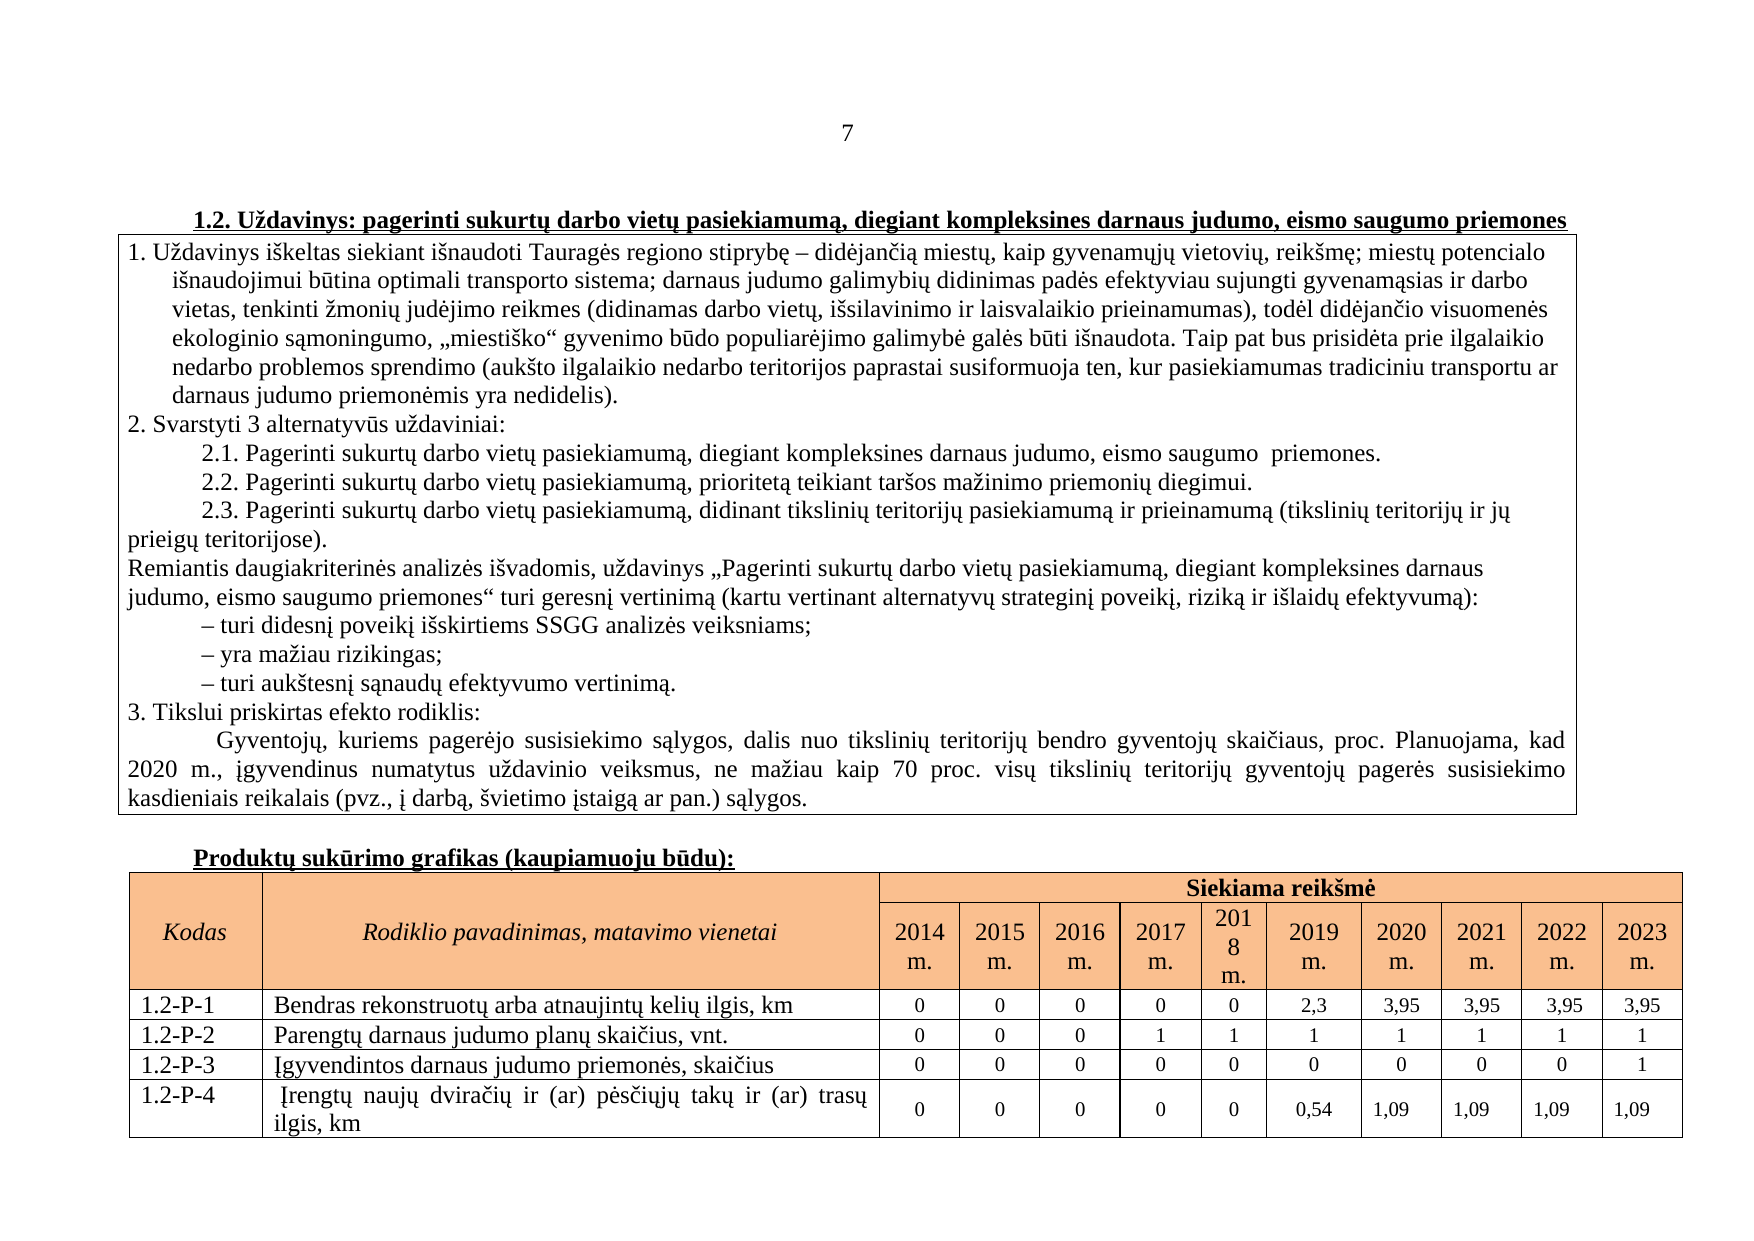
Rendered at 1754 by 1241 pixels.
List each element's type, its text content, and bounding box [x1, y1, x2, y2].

table_cell 0 [1121, 1050, 1201, 1079]
text Produktų sukūrimo grafikas (kaupiamuoju būdu): [118, 843, 1577, 872]
table_header Rodiklio pavadinimas, matavimo vienetai [263, 873, 879, 989]
table_cell 1 [1267, 1020, 1361, 1049]
table_cell 2022 m. [1522, 903, 1602, 989]
table_cell 0 [960, 990, 1039, 1019]
table_cell 2,3 [1267, 990, 1361, 1019]
text Remiantis daugiakriterinės analizės išvadomis, uždavinys „Pagerinti sukurtų darbo vietų pasiekiamumą, diegiant kompleksines darnaus judumo, eismo saugumo priemones“ turi geresnį vertinimą (kartu vertinant alternatyvų strateginį poveikį, riziką ir išlaidų efektyvumą): [119, 552, 1576, 609]
table_cell 0 [880, 1020, 959, 1049]
table_cell 3,95 [1442, 990, 1521, 1019]
table_cell 3,95 [1603, 990, 1682, 1019]
table_cell 1 [1202, 1020, 1266, 1049]
table_cell 1 [1121, 1020, 1201, 1049]
table_cell 1.2-P-2 [130, 1020, 262, 1049]
table_cell 0 [880, 990, 959, 1019]
table_cell 2023 m. [1603, 903, 1682, 989]
table_cell 1 [1603, 1020, 1682, 1049]
table_cell 2019 m. [1267, 903, 1361, 989]
table_cell 2015 m. [960, 903, 1039, 989]
text Gyventojų, kuriems pagerėjo susisiekimo sąlygos, dalis nuo tikslinių teritorijų bendro gyventojų skaičiaus, proc. Planuojama, kad 2020 m., įgyvendinus numatytus uždavinio veiksmus, ne mažiau kaip 70 proc. visų tikslinių teritorijų gyventojų pagerės susisiekimo kasdieniais reikalais (pvz., į darbą, švietimo įstaigą ar pan.) sąlygos. [119, 722, 1576, 814]
table_cell Parengtų darnaus judumo planų skaičius, vnt. [263, 1020, 879, 1049]
table_header Kodas [130, 873, 262, 989]
table_cell 2016 m. [1040, 903, 1119, 989]
table_cell 1 [1362, 1020, 1441, 1049]
table_cell 0 [1442, 1050, 1521, 1079]
text 1. Uždavinys iškeltas siekiant išnaudoti Tauragės regiono stiprybę – didėjančią miestų, kaip gyvenamųjų vietovių, reikšmę; miestų potencialo išnaudojimui būtina optimali transporto sistema; darnaus judumo galimybių didinimas padės efektyviau sujungti gyvenamąsias ir darbo vietas, tenkinti žmonių judėjimo reikmes (didinamas darbo vietų, išsilavinimo ir laisvalaikio prieinamumas), todėl didėjančio visuomenės ekologinio sąmoningumo, „miestiško“ gyvenimo būdo populiarėjimo galimybė galės būti išnaudota. Taip pat bus prisidėta prie ilgalaikio nedarbo problemos sprendimo (aukšto ilgalaikio nedarbo teritorijos paprastai susiformuoja ten, kur pasiekiamumas tradiciniu transportu ar darnaus judumo priemonėmis yra nedidelis). [119, 235, 1576, 408]
table_cell 0 [1362, 1050, 1441, 1079]
table_cell 1,09 [1362, 1080, 1441, 1137]
table_cell 0 [1040, 1050, 1119, 1079]
table_cell Bendras rekonstruotų arba atnaujintų kelių ilgis, km [263, 990, 879, 1019]
table_cell 1 [1522, 1020, 1602, 1049]
table_cell 0 [960, 1020, 1039, 1049]
table_cell 0 [960, 1080, 1039, 1137]
table_cell 1,09 [1522, 1080, 1602, 1137]
table_cell 1 [1442, 1020, 1521, 1049]
table_cell 0 [880, 1050, 959, 1079]
text – turi aukštesnį sąnaudų efektyvumo vertinimą. [119, 667, 1576, 693]
table_cell Įrengtų naujų dviračių ir (ar) pėsčiųjų takų ir (ar) trasų ilgis, km [263, 1080, 879, 1137]
table_cell 0 [1121, 990, 1201, 1019]
table_cell 0 [1040, 990, 1119, 1019]
table_cell 0 [1202, 990, 1266, 1019]
table_cell 0 [1121, 1080, 1201, 1137]
table_cell 0,54 [1267, 1080, 1361, 1137]
table_cell 2021 m. [1442, 903, 1521, 989]
text 2.2. Pagerinti sukurtų darbo vietų pasiekiamumą, prioritetą teikiant taršos mažinimo priemonių diegimui. [119, 466, 1576, 494]
table_cell 0 [1522, 1050, 1602, 1079]
table_cell 3,95 [1522, 990, 1602, 1019]
table_cell 0 [1202, 1050, 1266, 1079]
table_cell 1.2-P-4 [130, 1080, 262, 1137]
table_cell 3,95 [1362, 990, 1441, 1019]
table_cell 2014 m. [880, 903, 959, 989]
text 1.2. Uždavinys: pagerinti sukurtų darbo vietų pasiekiamumą, diegiant kompleksines darnaus judumo, eismo saugumo priemones [118, 205, 1577, 233]
table_header Siekiama reikšmė [880, 873, 1682, 902]
table_cell 2020 m. [1362, 903, 1441, 989]
table_cell Įgyvendintos darnaus judumo priemonės, skaičius [263, 1050, 879, 1079]
text 2.3. Pagerinti sukurtų darbo vietų pasiekiamumą, didinant tikslinių teritorijų pasiekiamumą ir prieinamumą (tikslinių teritorijų ir jų prieigų teritorijose). [119, 494, 1576, 552]
table_cell 1 [1603, 1050, 1682, 1079]
table_cell 1,09 [1442, 1080, 1521, 1137]
table_cell 1.2-P-1 [130, 990, 262, 1019]
table_cell 0 [1040, 1080, 1119, 1137]
text – turi didesnį poveikį išskirtiems SSGG analizės veiksniams; [119, 609, 1576, 638]
table_cell 2017 m. [1121, 903, 1201, 989]
text 2. Svarstyti 3 alternatyvūs uždaviniai: [119, 408, 1576, 437]
text 3. Tikslui priskirtas efekto rodiklis: [119, 693, 1576, 722]
table_cell 1.2-P-3 [130, 1050, 262, 1079]
table_cell 0 [880, 1080, 959, 1137]
table_cell 0 [1267, 1050, 1361, 1079]
text – yra mažiau rizikingas; [119, 638, 1576, 667]
table_cell 0 [1202, 1080, 1266, 1137]
table_cell 1,09 [1603, 1080, 1682, 1137]
table_cell 2018 m. [1202, 903, 1266, 989]
table_cell 0 [960, 1050, 1039, 1079]
table_cell 0 [1040, 1020, 1119, 1049]
text 2.1. Pagerinti sukurtų darbo vietų pasiekiamumą, diegiant kompleksines darnaus judumo, eismo saugumo priemones. [119, 437, 1576, 466]
